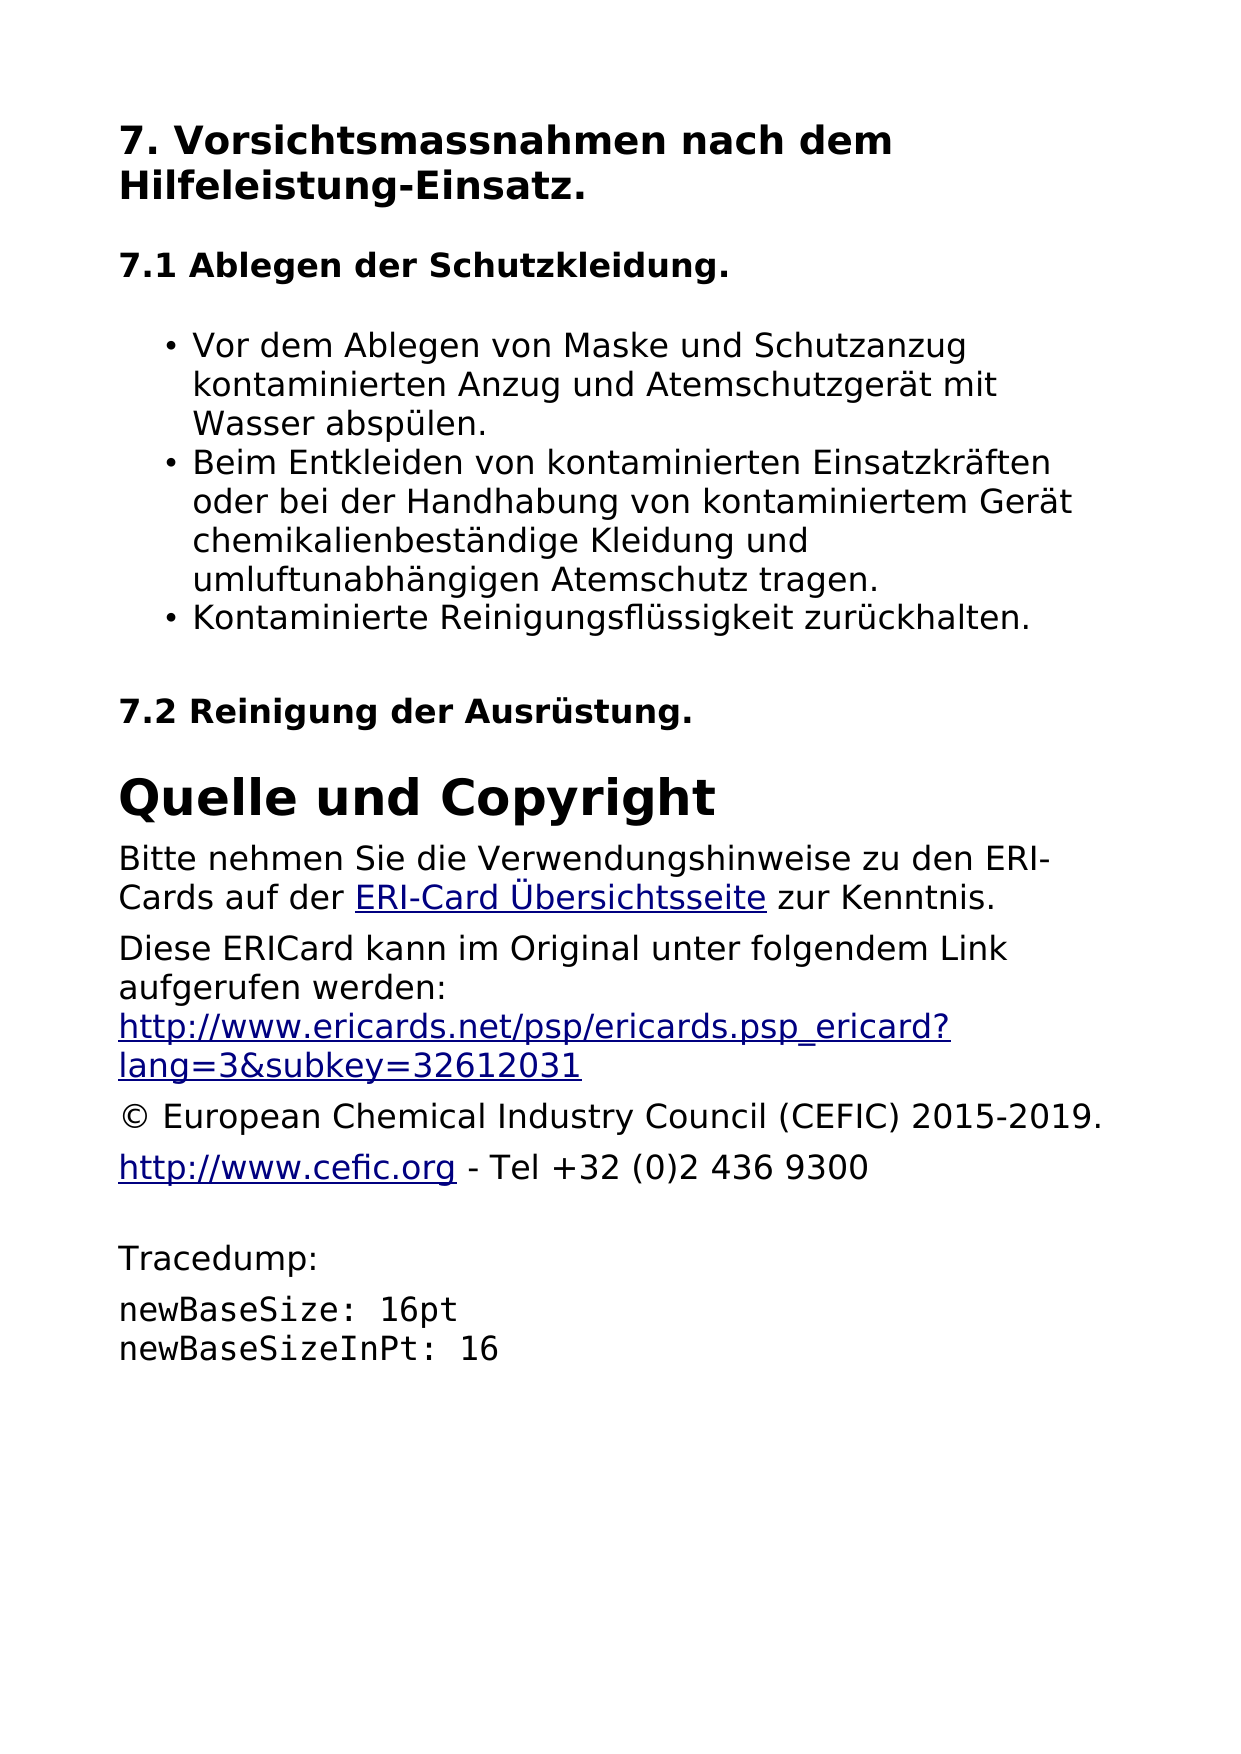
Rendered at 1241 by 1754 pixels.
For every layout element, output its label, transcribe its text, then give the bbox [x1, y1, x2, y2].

text http://www.cefic.org - Tel +32 (0)2 436 9300 [118, 1149, 1122, 1188]
text Bitte nehmen Sie die Verwendungshinweise zu den ERI-Cards auf der ERI-Card Übersichtsseite zur Kenntnis. [118, 839, 1122, 917]
list Beim Entkleiden von kontaminierten Einsatzkräften oder bei der Handhabung von kontaminiertem Gerät chemikalienbeständige Kleidung und umluftunabhängigen Atemschutz tragen. [177, 443, 1122, 599]
subtitle 7.1 Ablegen der Schutzkleidung. [118, 246, 1122, 285]
text Diese ERICard kann im Original unter folgendem Link aufgerufen werden: http://www.ericards.net/psp/ericards.psp_ericard?lang=3&subkey=32612031 [118, 929, 1122, 1085]
subtitle Quelle und Copyright [118, 768, 1122, 827]
subtitle 7. Vorsichtsmassnahmen nach dem Hilfeleistung-Einsatz. [118, 118, 1122, 208]
list Vor dem Ablegen von Maske und Schutzanzug kontaminierten Anzug und Atemschutzgerät mit Wasser abspülen. [177, 327, 1122, 443]
text © European Chemical Industry Council (CEFIC) 2015-2019. [118, 1097, 1122, 1136]
list Kontaminierte Reinigungsflüssigkeit zurückhalten. [177, 599, 1122, 638]
text Tracedump: [118, 1200, 1122, 1278]
text newBaseSize: 16pt newBaseSizeInPt: 16 [118, 1290, 1122, 1368]
subtitle 7.2 Reinigung der Ausrüstung. [118, 692, 1122, 731]
